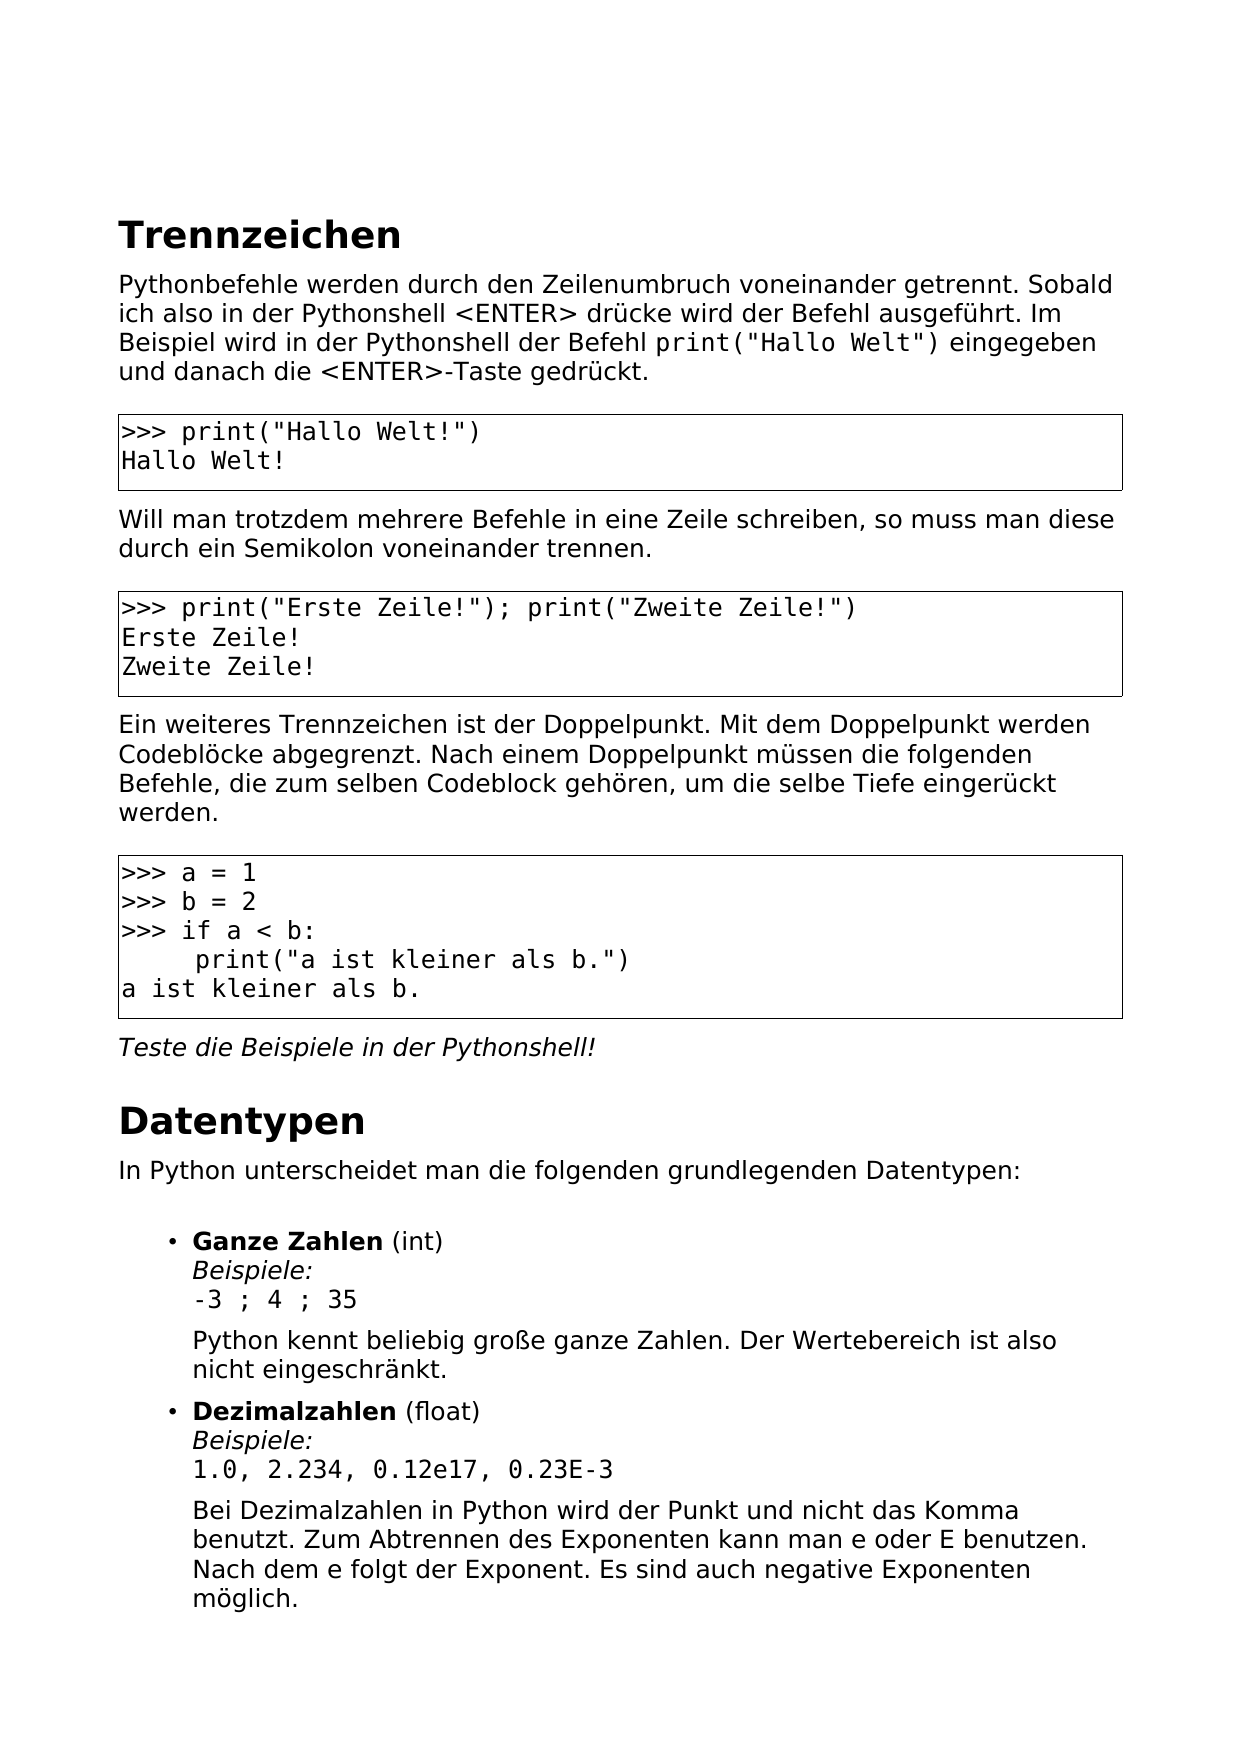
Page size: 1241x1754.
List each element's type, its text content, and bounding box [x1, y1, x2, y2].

list -3 ; 4 ; 35 [177, 1285, 1122, 1314]
table_header >>> print("Erste Zeile!"); print("Zweite Zeile!") Erste Zeile! Zweite Zeile! [119, 592, 1122, 696]
list Bei Dezimalzahlen in Python wird der Punkt und nicht das Komma benutzt. Zum Abtrennen des Exponenten kann man e oder E benutzen. Nach dem e folgt der Exponent. Es sind auch negative Exponenten möglich. [177, 1496, 1122, 1613]
text Will man trotzdem mehrere Befehle in eine Zeile schreiben, so muss man diese durch ein Semikolon voneinander trennen. [118, 505, 1122, 563]
text In Python unterscheidet man die folgenden grundlegenden Datentypen: [118, 1156, 1122, 1185]
subtitle Datentypen [118, 1100, 1122, 1143]
table_header >>> a = 1 >>> b = 2 >>> if a < b: print("a ist kleiner als b.") a ist kleiner als b. [119, 856, 1122, 1018]
subtitle Trennzeichen [118, 214, 1122, 258]
text Teste die Beispiele in der Pythonshell! [118, 1033, 1122, 1062]
list Dezimalzahlen (float) Beispiele: [177, 1397, 1122, 1456]
list Ganze Zahlen (int) Beispiele: [177, 1227, 1122, 1285]
list 1.0, 2.234, 0.12e17, 0.23E-3 [177, 1456, 1122, 1485]
text Ein weiteres Trennzeichen ist der Doppelpunkt. Mit dem Doppelpunkt werden Codeblöcke abgegrenzt. Nach einem Doppelpunkt müssen die folgenden Befehle, die zum selben Codeblock gehören, um die selbe Tiefe eingerückt werden. [118, 711, 1122, 827]
text Pythonbefehle werden durch den Zeilenumbruch voneinander getrennt. Sobald ich also in der Pythonshell <ENTER> drücke wird der Befehl ausgeführt. Im Beispiel wird in der Pythonshell der Befehl print("Hallo Welt") eingegeben und danach die <ENTER>-Taste gedrückt. [118, 270, 1122, 387]
table_header >>> print("Hallo Welt!") Hallo Welt! [119, 415, 1122, 490]
list Python kennt beliebig große ganze Zahlen. Der Wertebereich ist also nicht eingeschränkt. [177, 1326, 1122, 1385]
